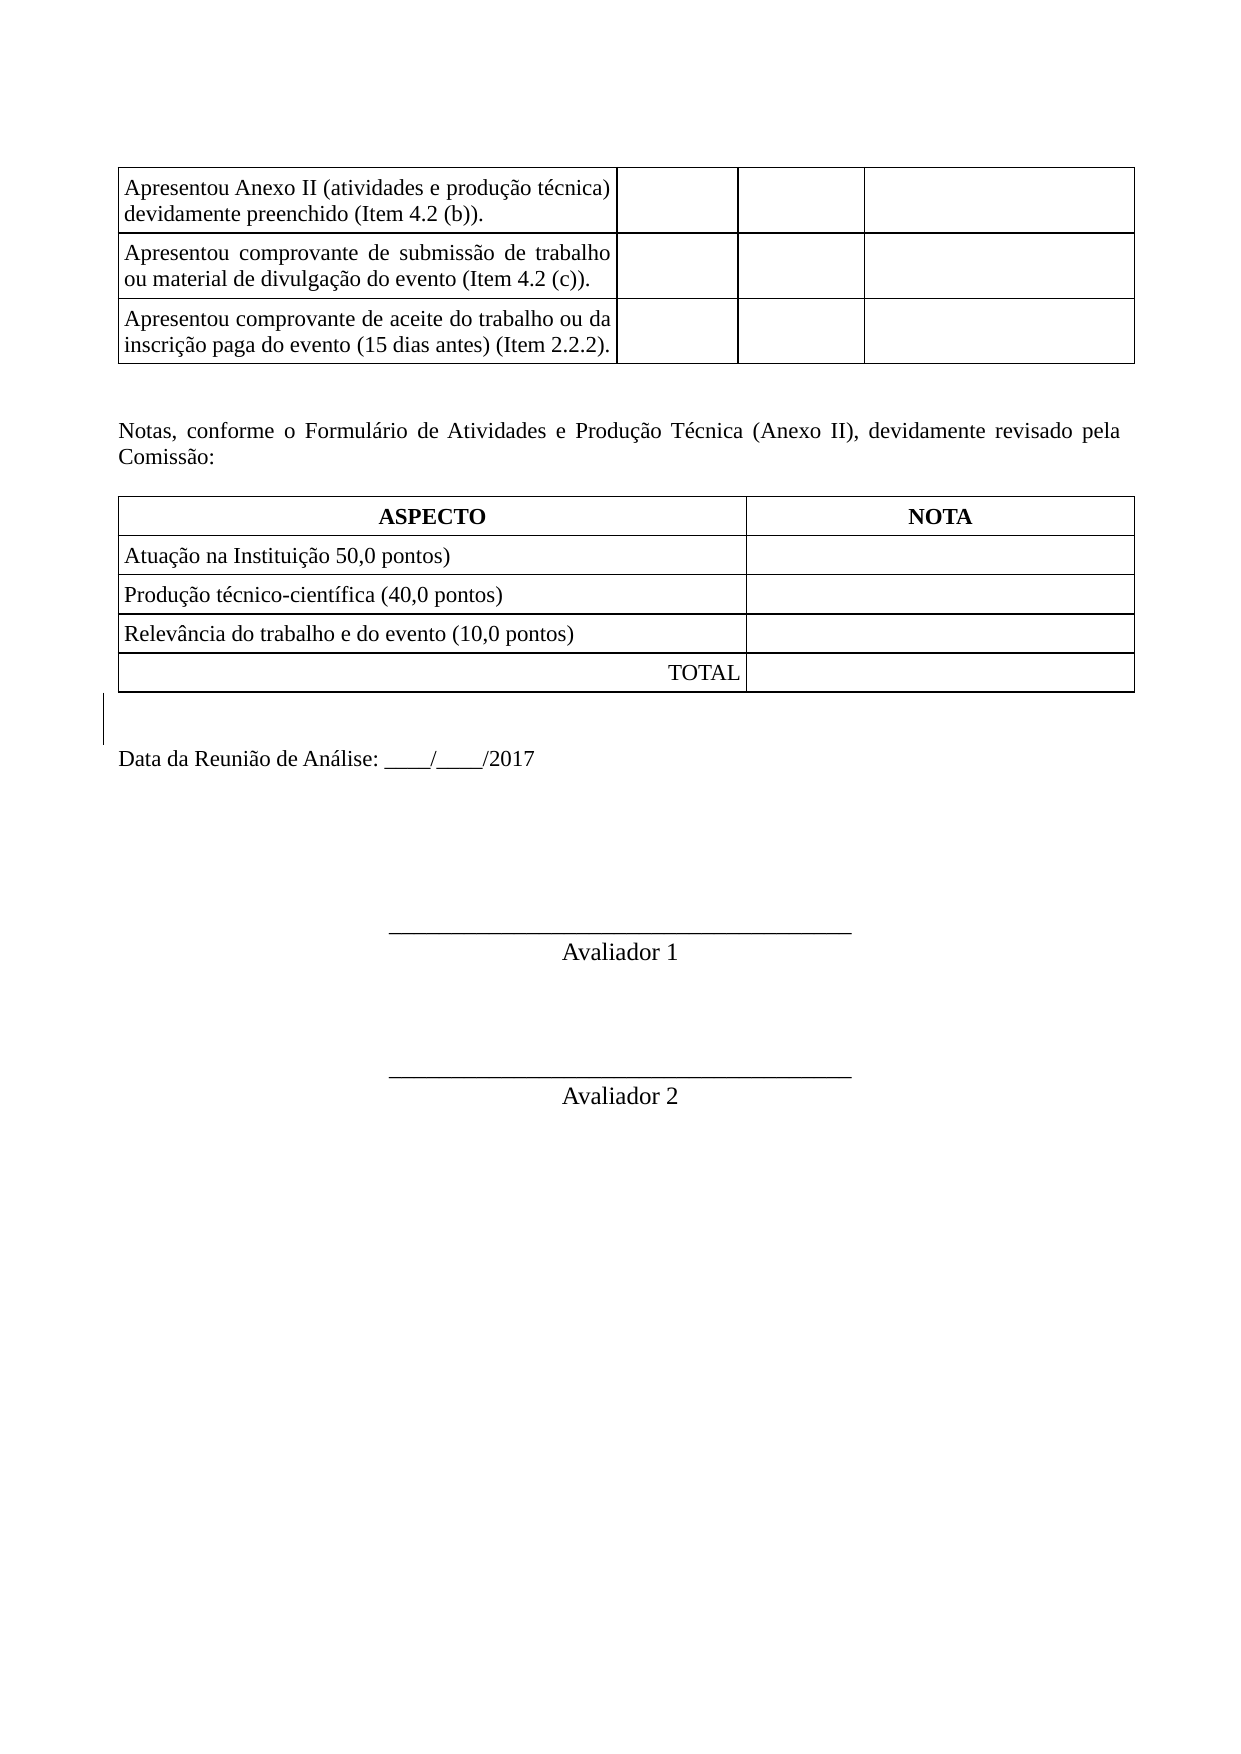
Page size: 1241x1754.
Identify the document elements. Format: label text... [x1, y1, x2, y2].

table_cell Apresentou Anexo II (atividades e produção técnica) devidamente preenchido (Item 4.2 (b)). [119, 168, 616, 232]
table_cell Apresentou comprovante de aceite do trabalho ou da inscrição paga do evento (15 dias antes) (Item 2.2.2). [119, 299, 616, 363]
table_cell Produção técnico-científica (40,0 pontos) [119, 575, 746, 613]
text _____________________________________ [118, 908, 1122, 937]
table_cell [618, 234, 737, 298]
table_cell [618, 168, 737, 232]
table_header ASPECTO [119, 497, 746, 535]
table_cell [865, 299, 1134, 363]
table_cell [618, 299, 737, 363]
text Avaliador 1 [118, 937, 1122, 966]
table_cell TOTAL [119, 654, 746, 691]
table_cell [739, 234, 864, 298]
table_cell [747, 536, 1134, 574]
table_cell [865, 234, 1134, 298]
table_cell [865, 168, 1134, 232]
table_cell [747, 615, 1134, 652]
table_cell Relevância do trabalho e do evento (10,0 pontos) [119, 615, 746, 652]
table_cell [739, 168, 864, 232]
text Data da Reunião de Análise: ____/____/2017 [118, 745, 1122, 772]
table_cell Atuação na Instituição 50,0 pontos) [119, 536, 746, 574]
table_cell [747, 654, 1134, 691]
table_header NOTA [747, 497, 1134, 535]
table_cell Apresentou comprovante de submissão de trabalho ou material de divulgação do evento (Item 4.2 (c)). [119, 234, 616, 298]
table_cell [739, 299, 864, 363]
table_cell [747, 575, 1134, 613]
text Avaliador 2 [118, 1081, 1122, 1109]
text _____________________________________ [118, 1052, 1122, 1081]
text Notas, conforme o Formulário de Atividades e Produção Técnica (Anexo II), devidamente revisado pela Comissão: [118, 417, 1122, 470]
